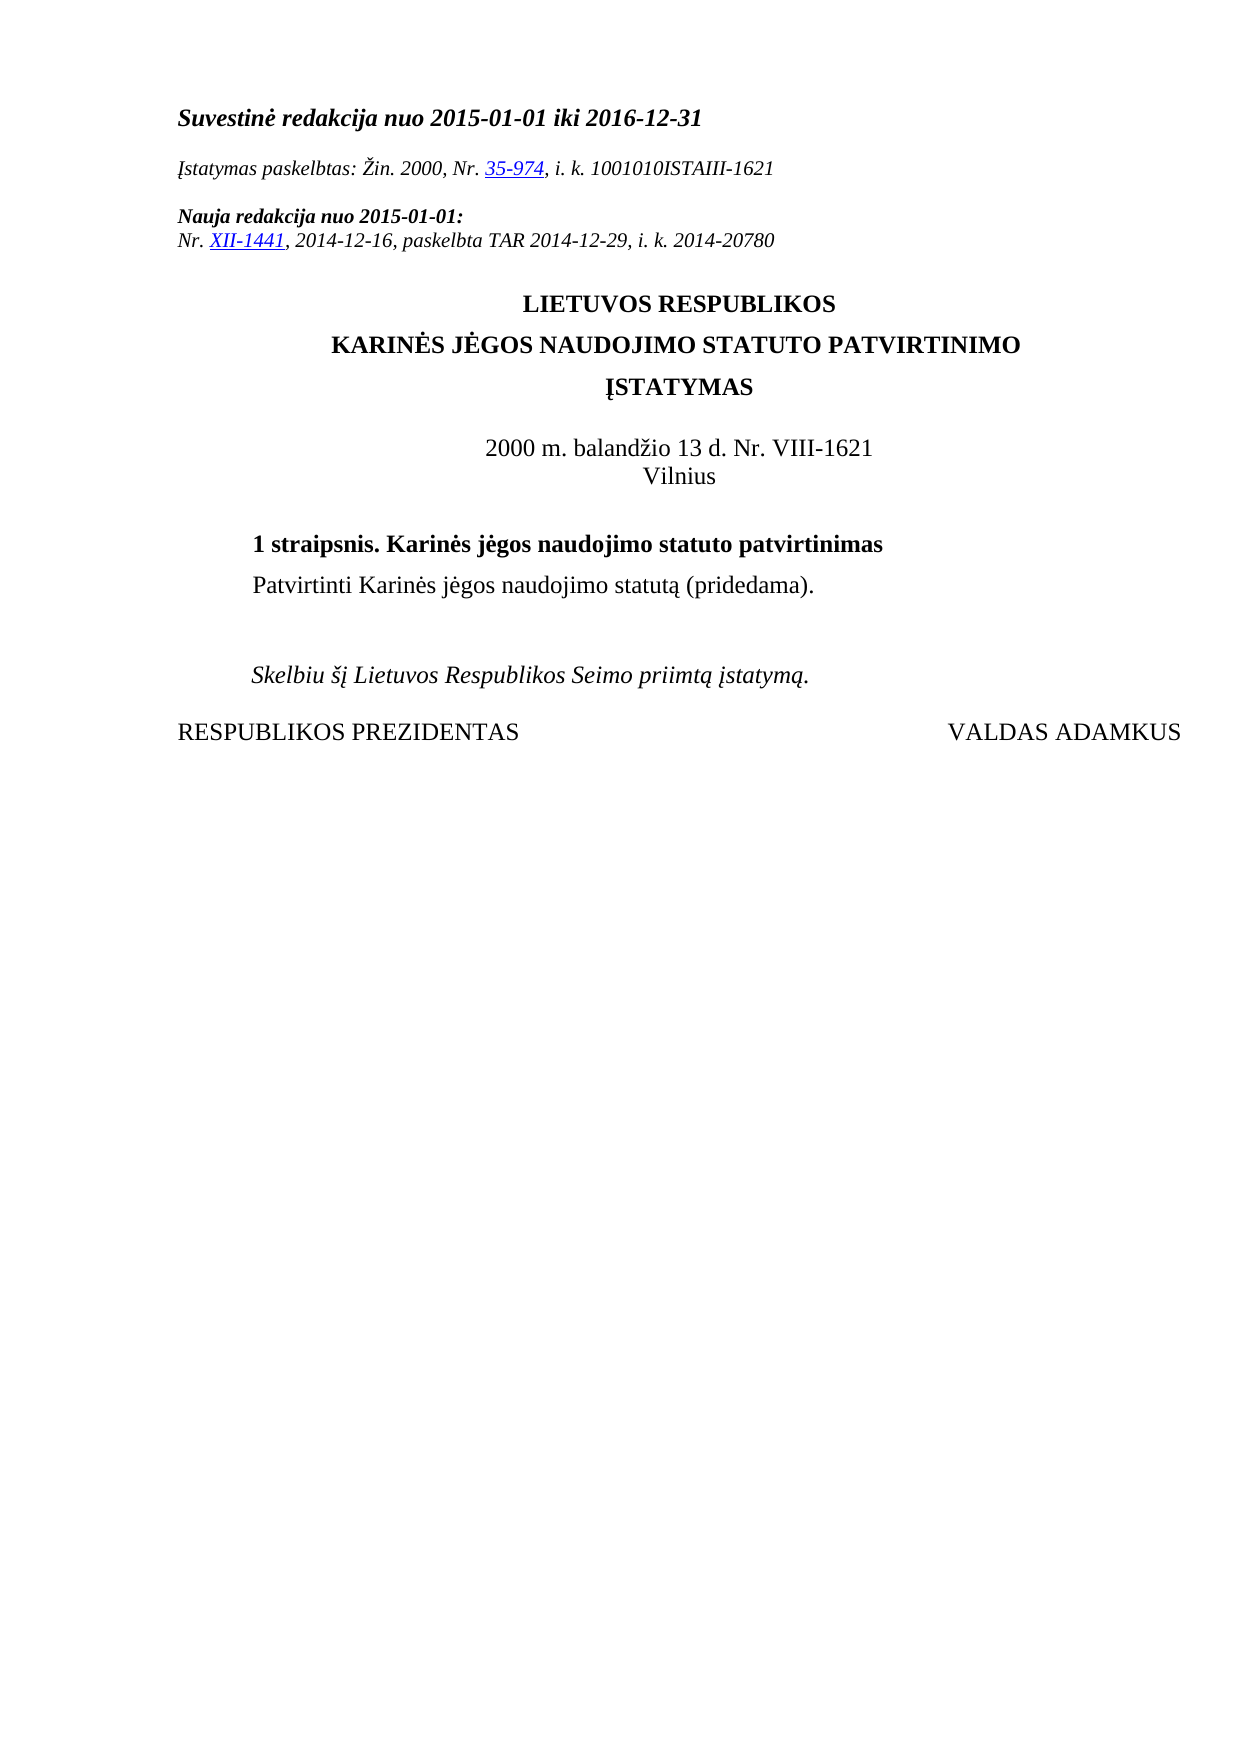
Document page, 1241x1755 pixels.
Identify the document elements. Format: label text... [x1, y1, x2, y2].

text LIETUVOS RESPUBLIKOS KARINĖS JĖGOS NAUDOJIMO STATUTO PATVIRTINIMO ĮSTATYMAS [177, 279, 1181, 404]
text Suvestinė redakcija nuo 2015-01-01 iki 2016-12-31 [177, 103, 1181, 132]
text Nauja redakcija nuo 2015-01-01: [177, 204, 1181, 228]
text 2000 m. balandžio 13 d. Nr. VIII-1621 [177, 433, 1181, 461]
text Skelbiu šį Lietuvos Respublikos Seimo priimtą įstatymą. [177, 660, 1181, 688]
text Patvirtinti Karinės jėgos naudojimo statutą (pridedama). [177, 561, 1181, 602]
text Įstatymas paskelbtas: Žin. 2000, Nr. 35-974, i. k. 1001010ISTAIII-1621 [177, 156, 1181, 180]
text RESPUBLIKOS PREZIDENTAS VALDAS ADAMKUS [177, 717, 1181, 746]
text Nr. XII-1441, 2014-12-16, paskelbta TAR 2014-12-29, i. k. 2014-20780 [177, 228, 1181, 252]
text 1 straipsnis. Karinės jėgos naudojimo statuto patvirtinimas [177, 519, 1181, 561]
text Vilnius [177, 461, 1181, 490]
